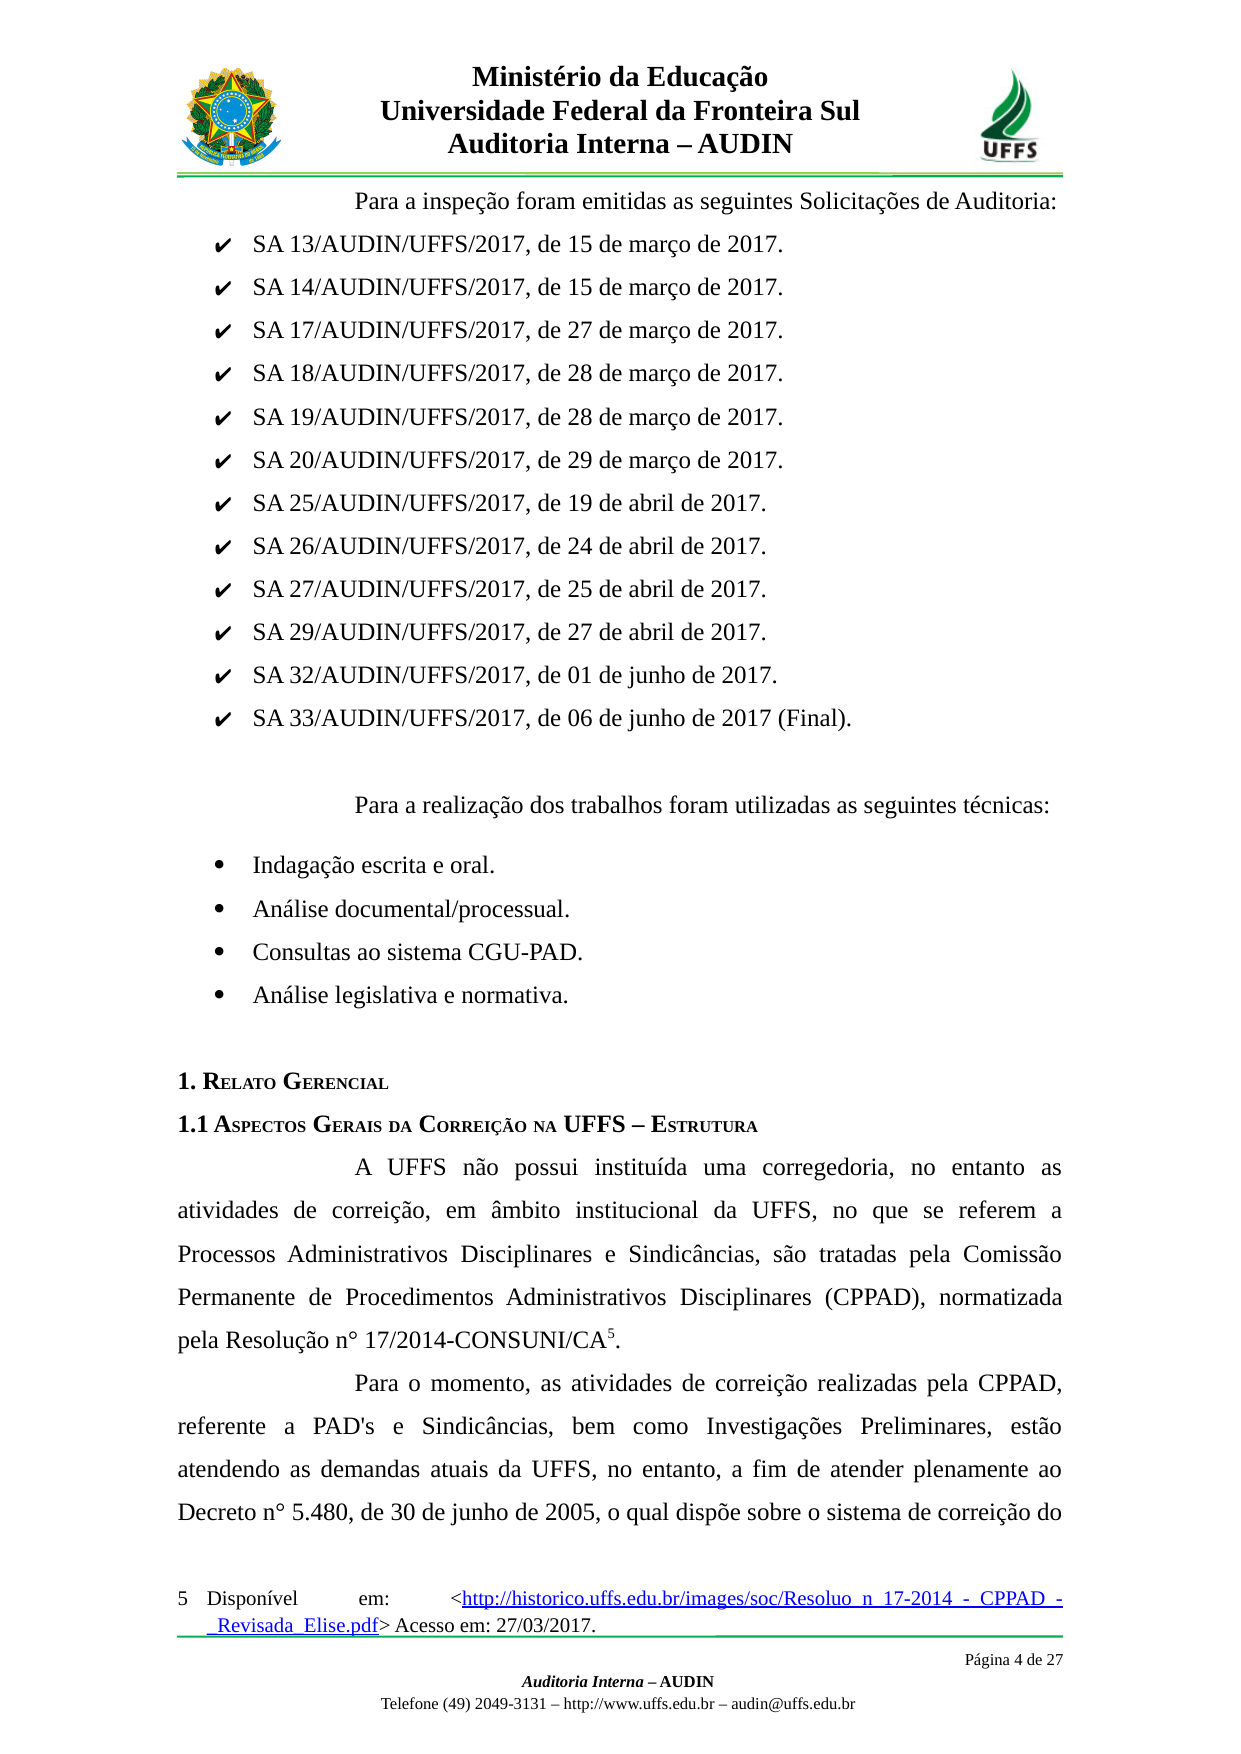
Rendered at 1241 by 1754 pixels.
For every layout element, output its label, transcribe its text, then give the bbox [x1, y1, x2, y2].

list SA 20/AUDIN/UFFS/2017, de 29 de março de 2017. [215, 445, 1063, 473]
text Para a realização dos trabalhos foram utilizadas as seguintes técnicas: [177, 790, 1063, 818]
text 1. Relato Gerencial [177, 1066, 1063, 1095]
list SA 25/AUDIN/UFFS/2017, de 19 de abril de 2017. [215, 488, 1063, 517]
text 1.1 Aspectos Gerais da Correição na UFFS – Estrutura [177, 1109, 1063, 1138]
list SA 18/AUDIN/UFFS/2017, de 28 de março de 2017. [215, 358, 1063, 387]
list A UFFS não possui instituída uma corregedoria, no entanto as atividades de correição, em âmbito institucional da UFFS, no que se referem a Processos Administrativos Disciplinares e Sindicâncias, são tratadas pela Comissão Permanente de Procedimentos Administrativos Disciplinares (CPPAD), normatizada pela Resolução n° 17/2014-CONSUNI/CA. [177, 1152, 1063, 1354]
list SA 17/AUDIN/UFFS/2017, de 27 de março de 2017. [215, 315, 1063, 344]
list Indagação escrita e oral. [215, 851, 1063, 879]
list SA 29/AUDIN/UFFS/2017, de 27 de abril de 2017. [215, 617, 1063, 646]
list SA 13/AUDIN/UFFS/2017, de 15 de março de 2017. [215, 229, 1063, 258]
picture [966, 68, 1054, 166]
list SA 33/AUDIN/UFFS/2017, de 06 de junho de 2017 (Final). [215, 703, 1063, 732]
list Disponível em: <http://historico.uffs.edu.br/images/soc/Resoluo_n_17-2014_-_CPPAD_-_Revisada_Elise.pdf> Acesso em: 27/03/2017. [177, 1586, 1063, 1635]
list SA 26/AUDIN/UFFS/2017, de 24 de abril de 2017. [215, 531, 1063, 560]
list Análise documental/processual. [215, 894, 1063, 922]
picture [181, 68, 282, 166]
list Análise legislativa e normativa. [215, 980, 1063, 1009]
list SA 14/AUDIN/UFFS/2017, de 15 de março de 2017. [215, 272, 1063, 301]
text Para o momento, as atividades de correição realizadas pela CPPAD, referente a PAD's e Sindicâncias, bem como Investigações Preliminares, estão atendendo as demandas atuais da UFFS, no entanto, a fim de atender plenamente ao Decreto n° 5.480, de 30 de junho de 2005, o qual dispõe sobre o sistema de correição do [177, 1368, 1063, 1526]
list SA 32/AUDIN/UFFS/2017, de 01 de junho de 2017. [215, 660, 1063, 689]
list Consultas ao sistema CGU-PAD. [215, 937, 1063, 966]
text Para a inspeção foram emitidas as seguintes Solicitações de Auditoria: [177, 186, 1063, 215]
list SA 27/AUDIN/UFFS/2017, de 25 de abril de 2017. [215, 574, 1063, 603]
list SA 19/AUDIN/UFFS/2017, de 28 de março de 2017. [215, 402, 1063, 430]
